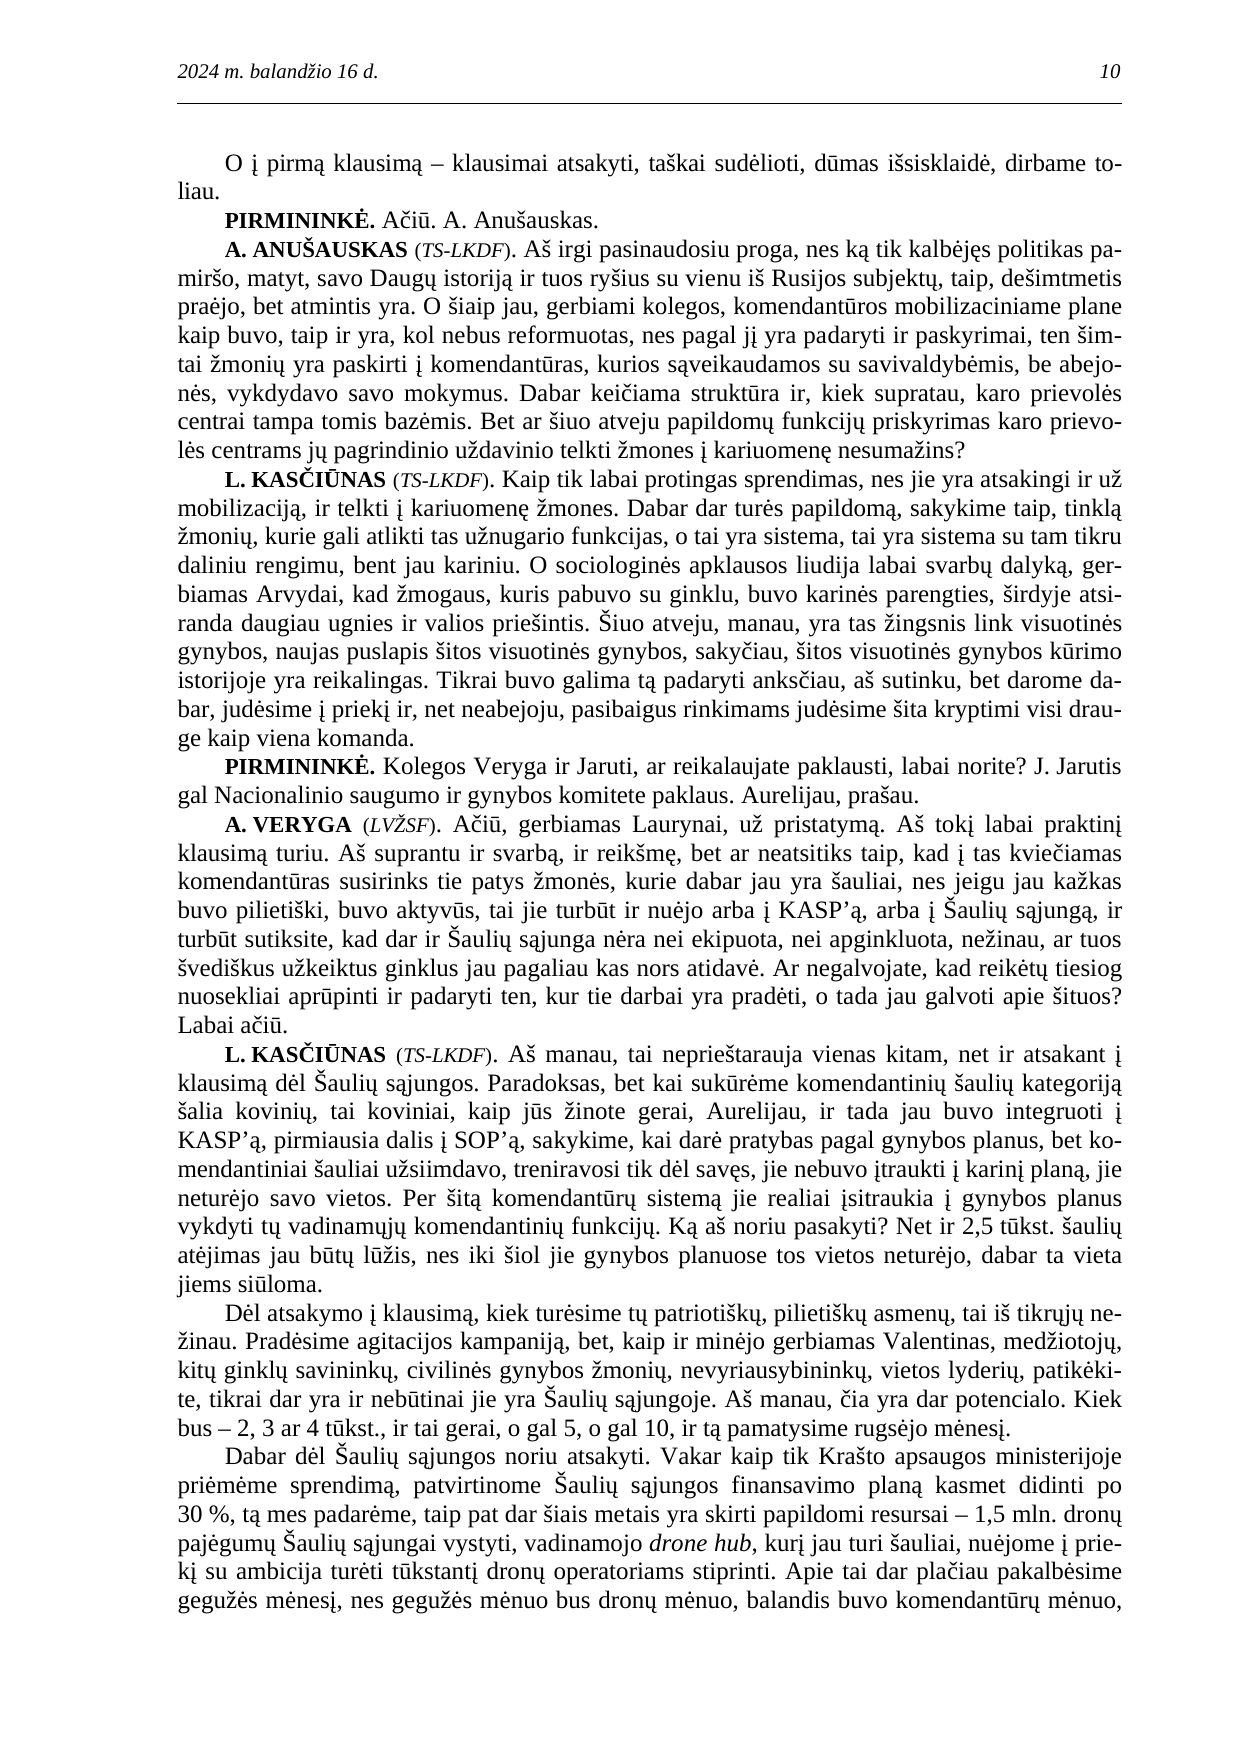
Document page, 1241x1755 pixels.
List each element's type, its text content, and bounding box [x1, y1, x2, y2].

text L. KASČIŪNAS (TS-LKDF). Kaip tik la­bai pro­tin­gas spren­di­mas, nes jie yra at­sa­kin­gi ir už mo­bi­li­za­ci­ją, ir telk­ti į ka­riuo­me­nę žmo­nes. Da­bar dar tu­rės pa­pil­do­mą, sa­ky­ki­me taip, tin­klą žmo­nių, ku­rie ga­li at­lik­ti tas už­nu­ga­rio funk­ci­jas, o tai yra sis­te­ma, tai yra sis­te­ma su tam tik­ru da­li­niu ren­gi­mu, bent jau ka­ri­niu. O so­cio­lo­gi­nės ap­klau­sos liu­di­ja la­bai svar­bų da­ly­ką, ger­bia­mas Ar­vy­dai, kad žmo­gaus, ku­ris pa­bu­vo su gin­klu, bu­vo ka­ri­nės pa­reng­ties, šir­dy­je at­si­ran­da dau­giau ug­nies ir va­lios prie­šin­tis. Šiuo at­ve­ju, ma­nau, yra tas žings­nis link vi­suo­ti­nės gy­ny­bos, nau­jas pus­la­pis ši­tos vi­suo­ti­nės gy­ny­bos, sa­ky­čiau, ši­tos vi­suo­ti­nės gy­ny­bos kū­ri­mo is­to­ri­jo­je yra rei­ka­lin­gas. Tik­rai bu­vo ga­li­ma tą pa­da­ry­ti anks­čiau, aš su­tin­ku, bet da­ro­me da­bar, ju­dė­si­me į prie­kį ir, net ne­abe­jo­ju, pa­si­bai­gus rin­ki­mams ju­dė­si­me ši­ta kryp­ti­mi vi­si drau­ge kaip vie­na ko­man­da. [177, 464, 1122, 751]
text Dėl at­sa­ky­mo į klau­si­mą, kiek tu­rė­si­me tų pa­trio­tiš­kų, pi­lie­tiš­kų as­me­nų, tai iš tik­rų­jų ne­ži­nau. Pra­dė­si­me agi­ta­ci­jos kam­pa­ni­ją, bet, kaip ir mi­nė­jo ger­bia­mas Va­len­ti­nas, me­džio­to­jų, ki­tų gin­klų sa­vi­nin­kų, ci­vi­li­nės gy­ny­bos žmo­nių, ne­vy­riau­sy­bi­nin­kų, vie­tos ly­de­rių, pa­ti­kė­ki­te, tik­rai dar yra ir ne­bū­ti­nai jie yra Šau­lių są­jun­go­je. Aš ma­nau, čia yra dar po­ten­cia­lo. Kiek bus – 2, 3 ar 4 tūkst., ir tai ge­rai, o gal 5, o gal 10, ir tą pa­ma­ty­si­me rug­sė­jo mė­ne­sį. [177, 1298, 1122, 1441]
text A. ANUŠAUSKAS (TS-LKDF). Aš ir­gi pa­si­nau­do­siu pro­ga, nes ką tik kal­bė­jęs po­li­ti­kas pa­mir­šo, ma­tyt, sa­vo Dau­gų is­to­ri­ją ir tuos ry­šius su vie­nu iš Ru­si­jos sub­jek­tų, taip, de­šimt­me­tis pra­ėjo, bet at­min­tis yra. O šiaip jau, ger­bia­mi ko­le­gos, ko­men­dan­tū­ros mo­bi­li­za­ci­nia­me pla­ne kaip bu­vo, taip ir yra, kol ne­bus re­for­muo­tas, nes pa­gal jį yra pa­da­ry­ti ir pa­sky­ri­mai, ten šim­tai žmo­nių yra pa­skir­ti į ko­men­dan­tū­ras, ku­rios są­vei­kau­da­mos su sa­vi­val­dy­bė­mis, be abe­jo­nės, vyk­dy­da­vo sa­vo mo­ky­mus. Da­bar kei­čia­ma struk­tū­ra ir, kiek su­pra­tau, ka­ro prie­vo­lės cen­trai tam­pa to­mis ba­zė­mis. Bet ar šiuo at­ve­ju pa­pil­do­mų funk­ci­jų pri­sky­ri­mas ka­ro prie­vo­lės cen­trams jų pa­grin­di­nio už­da­vi­nio telk­ti žmo­nes į ka­riuo­me­nę ne­su­ma­žins? [177, 234, 1122, 464]
text PIRMININKĖ. Ačiū. A. Anu­šaus­kas. [177, 205, 1122, 234]
text Da­bar dėl Šau­lių są­jun­gos no­riu at­sa­ky­ti. Va­kar kaip tik Kraš­to ap­sau­gos mi­nis­te­ri­jo­je pri­ėmė­me spren­di­mą, pa­tvir­ti­no­me Šau­lių są­jun­gos fi­nan­sa­vi­mo pla­ną kas­met di­din­ti po 30 %, tą mes pa­da­rė­me, taip pat dar šiais me­tais yra skir­ti pa­pil­do­mi re­sur­sai – 1,5 mln. dro­nų pa­jė­gu­mų Šau­lių są­jun­gai vys­ty­ti, va­di­na­mo­jo dro­ne hub, ku­rį jau tu­ri šau­liai, nu­ė­jo­me į prie­kį su am­bi­ci­ja tu­rė­ti tūks­tan­tį dro­nų ope­ra­to­riams stip­rin­ti. Apie tai dar pla­čiau pa­kal­bė­si­me ge­gu­žės mė­ne­sį, nes ge­gu­žės mė­nuo bus dro­nų mė­nuo, ba­lan­dis bu­vo ko­men­dan­tū­rų mė­nuo, [177, 1441, 1122, 1614]
text A. VERYGA (LVŽSF). Ačiū, ger­bia­mas Lau­ry­nai, už pri­sta­ty­mą. Aš to­kį la­bai prak­ti­nį klau­si­mą tu­riu. Aš su­pran­tu ir svar­bą, ir reikš­mę, bet ar ne­at­si­tiks taip, kad į tas kvie­čia­mas ko­men­dan­tū­ras su­si­rinks tie pa­tys žmo­nės, ku­rie da­bar jau yra šau­liai, nes jei­gu jau kaž­kas bu­vo pi­lie­tiš­ki, bu­vo ak­ty­vūs, tai jie tur­būt ir nu­ė­jo ar­ba į KASP’ą, ar­ba į Šau­lių są­jun­gą, ir tur­būt su­tik­si­te, kad dar ir Šau­lių są­jun­ga nė­ra nei eki­puo­ta, nei ap­gin­kluo­ta, ne­ži­nau, ar tuos šve­diš­kus už­keik­tus gin­klus jau pa­ga­liau kas nors ati­da­vė. Ar ne­gal­vo­ja­te, kad rei­kė­tų tie­siog nuo­sek­liai ap­rū­pin­ti ir pa­da­ry­ti ten, kur tie dar­bai yra pra­dė­ti, o ta­da jau gal­vo­ti apie ši­tuos? La­bai ačiū. [177, 809, 1122, 1039]
text O į pir­mą klau­si­mą – klau­si­mai at­sa­ky­ti, taš­kai su­dė­lio­ti, dū­mas iš­si­sklai­dė, dir­ba­me to­liau. [177, 148, 1122, 205]
text L. KASČIŪNAS (TS-LKDF). Aš ma­nau, tai ne­pri­eš­ta­rau­ja vie­nas ki­tam, net ir at­sa­kant į klau­si­mą dėl Šau­lių są­jun­gos. Pa­ra­dok­sas, bet kai su­kū­rė­me ko­men­dan­ti­nių šau­lių ka­te­go­ri­ją ša­lia ko­vi­nių, tai ko­vi­niai, kaip jūs ži­no­te ge­rai, Au­re­li­jau, ir ta­da jau bu­vo in­teg­ruo­ti į KASP’ą, pir­miau­sia da­lis į SOP’ą, sa­ky­ki­me, kai da­rė pra­ty­bas pa­gal gy­ny­bos pla­nus, bet ko­men­dan­ti­niai šau­liai už­si­im­da­vo, tre­ni­ra­vo­si tik dėl sa­vęs, jie ne­bu­vo įtrauk­ti į ka­ri­nį pla­ną, jie ne­tu­rė­jo sa­vo vie­tos. Per ši­tą ko­men­dan­tū­rų sis­te­mą jie re­a­liai įsi­trau­kia į gy­ny­bos pla­nus vyk­dy­ti tų va­di­na­mų­jų ko­men­dan­ti­nių funk­ci­jų. Ką aš no­riu pa­sa­ky­ti? Net ir 2,5 tūkst. šau­lių at­ėji­mas jau bū­tų lū­žis, nes iki šiol jie gy­ny­bos pla­nuo­se tos vie­tos ne­tu­rė­jo, da­bar ta vie­ta jiems siū­lo­ma. [177, 1039, 1122, 1298]
text PIRMININKĖ. Ko­le­gos Ve­ry­ga ir Ja­ru­ti, ar rei­ka­lau­ja­te pa­klaus­ti, la­bai no­ri­te? J. Ja­ru­tis gal Na­cio­na­li­nio sau­gu­mo ir gy­ny­bos ko­mi­te­te pa­klaus. Au­re­li­jau, pra­šau. [177, 751, 1122, 809]
